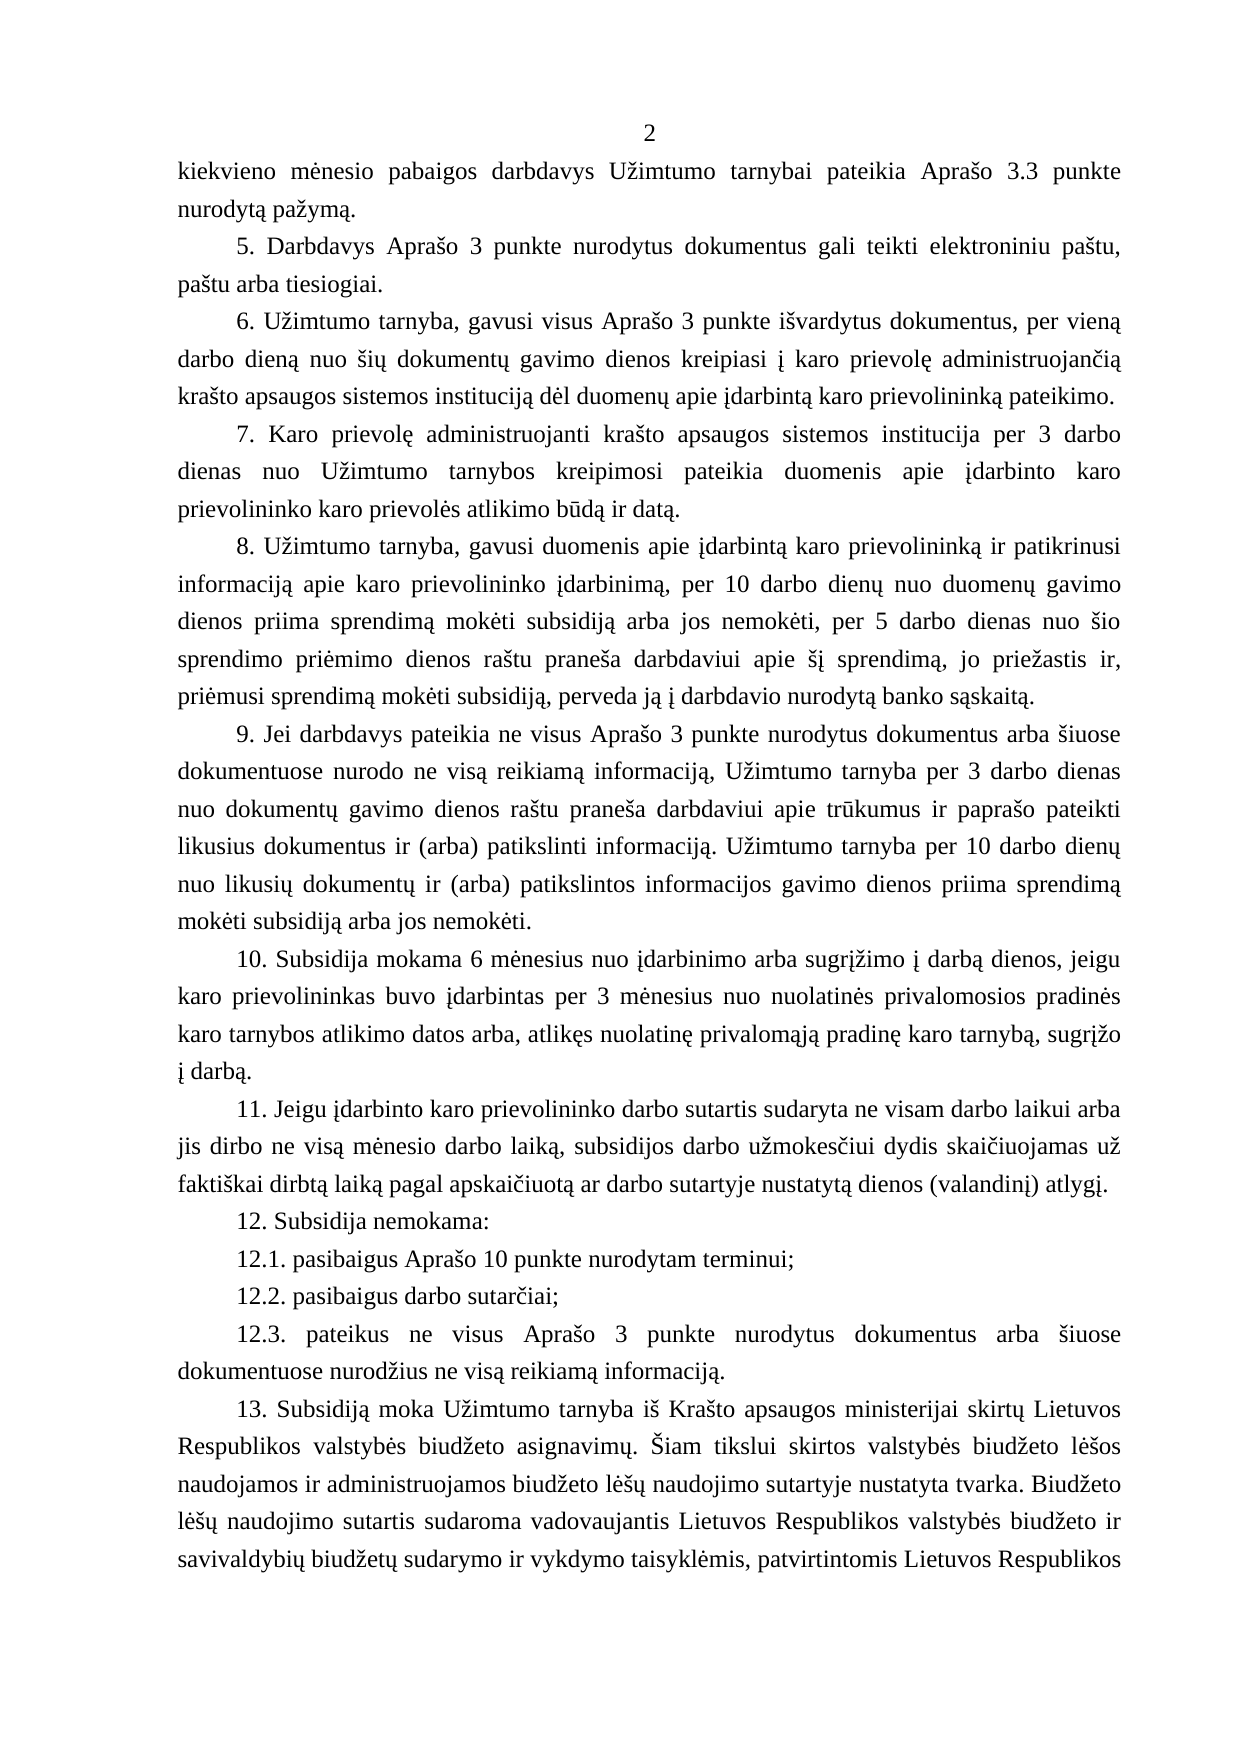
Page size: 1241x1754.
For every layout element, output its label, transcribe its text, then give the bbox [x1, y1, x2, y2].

text 12.2. pasibaigus darbo sutarčiai; [177, 1273, 1122, 1310]
text 12. Subsidija nemokama: [177, 1198, 1122, 1235]
text 10. Subsidija mokama 6 mėnesius nuo įdarbinimo arba sugrįžimo į darbą dienos, jeigu karo prievolininkas buvo įdarbintas per 3 mėnesius nuo nuolatinės privalomosios pradinės karo tarnybos atlikimo datos arba, atlikęs nuolatinę privalomąją pradinę karo tarnybą, sugrįžo į darbą. [177, 935, 1122, 1085]
text 12.1. pasibaigus Aprašo 10 punkte nurodytam terminui; [177, 1235, 1122, 1273]
text 13. Subsidiją moka Užimtumo tarnyba iš Krašto apsaugos ministerijai skirtų Lietuvos Respublikos valstybės biudžeto asignavimų. Šiam tikslui skirtos valstybės biudžeto lėšos naudojamos ir administruojamos biudžeto lėšų naudojimo sutartyje nustatyta tvarka. Biudžeto lėšų naudojimo sutartis sudaroma vadovaujantis Lietuvos Respublikos valstybės biudžeto ir savivaldybių biudžetų sudarymo ir vykdymo taisyklėmis, patvirtintomis Lietuvos Respublikos [177, 1385, 1122, 1573]
text 12.3. pateikus ne visus Aprašo 3 punkte nurodytus dokumentus arba šiuose dokumentuose nurodžius ne visą reikiamą informaciją. [177, 1310, 1122, 1385]
text 5. Darbdavys Aprašo 3 punkte nurodytus dokumentus gali teikti elektroniniu paštu, paštu arba tiesiogiai. [177, 223, 1122, 298]
text kiekvieno mėnesio pabaigos darbdavys Užimtumo tarnybai pateikia Aprašo 3.3 punkte nurodytą pažymą. [177, 148, 1122, 223]
text 7. Karo prievolę administruojanti krašto apsaugos sistemos institucija per 3 darbo dienas nuo Užimtumo tarnybos kreipimosi pateikia duomenis apie įdarbinto karo prievolininko karo prievolės atlikimo būdą ir datą. [177, 410, 1122, 523]
text 9. Jei darbdavys pateikia ne visus Aprašo 3 punkte nurodytus dokumentus arba šiuose dokumentuose nurodo ne visą reikiamą informaciją, Užimtumo tarnyba per 3 darbo dienas nuo dokumentų gavimo dienos raštu praneša darbdaviui apie trūkumus ir paprašo pateikti likusius dokumentus ir (arba) patikslinti informaciją. Užimtumo tarnyba per 10 darbo dienų nuo likusių dokumentų ir (arba) patikslintos informacijos gavimo dienos priima sprendimą mokėti subsidiją arba jos nemokėti. [177, 710, 1122, 935]
text 8. Užimtumo tarnyba, gavusi duomenis apie įdarbintą karo prievolininką ir patikrinusi informaciją apie karo prievolininko įdarbinimą, per 10 darbo dienų nuo duomenų gavimo dienos priima sprendimą mokėti subsidiją arba jos nemokėti, per 5 darbo dienas nuo šio sprendimo priėmimo dienos raštu praneša darbdaviui apie šį sprendimą, jo priežastis ir, priėmusi sprendimą mokėti subsidiją, perveda ją į darbdavio nurodytą banko sąskaitą. [177, 523, 1122, 710]
text 11. Jeigu įdarbinto karo prievolininko darbo sutartis sudaryta ne visam darbo laikui arba jis dirbo ne visą mėnesio darbo laiką, subsidijos darbo užmokesčiui dydis skaičiuojamas už faktiškai dirbtą laiką pagal apskaičiuotą ar darbo sutartyje nustatytą dienos (valandinį) atlygį. [177, 1085, 1122, 1198]
text 6. Užimtumo tarnyba, gavusi visus Aprašo 3 punkte išvardytus dokumentus, per vieną darbo dieną nuo šių dokumentų gavimo dienos kreipiasi į karo prievolę administruojančią krašto apsaugos sistemos instituciją dėl duomenų apie įdarbintą karo prievolininką pateikimo. [177, 298, 1122, 410]
